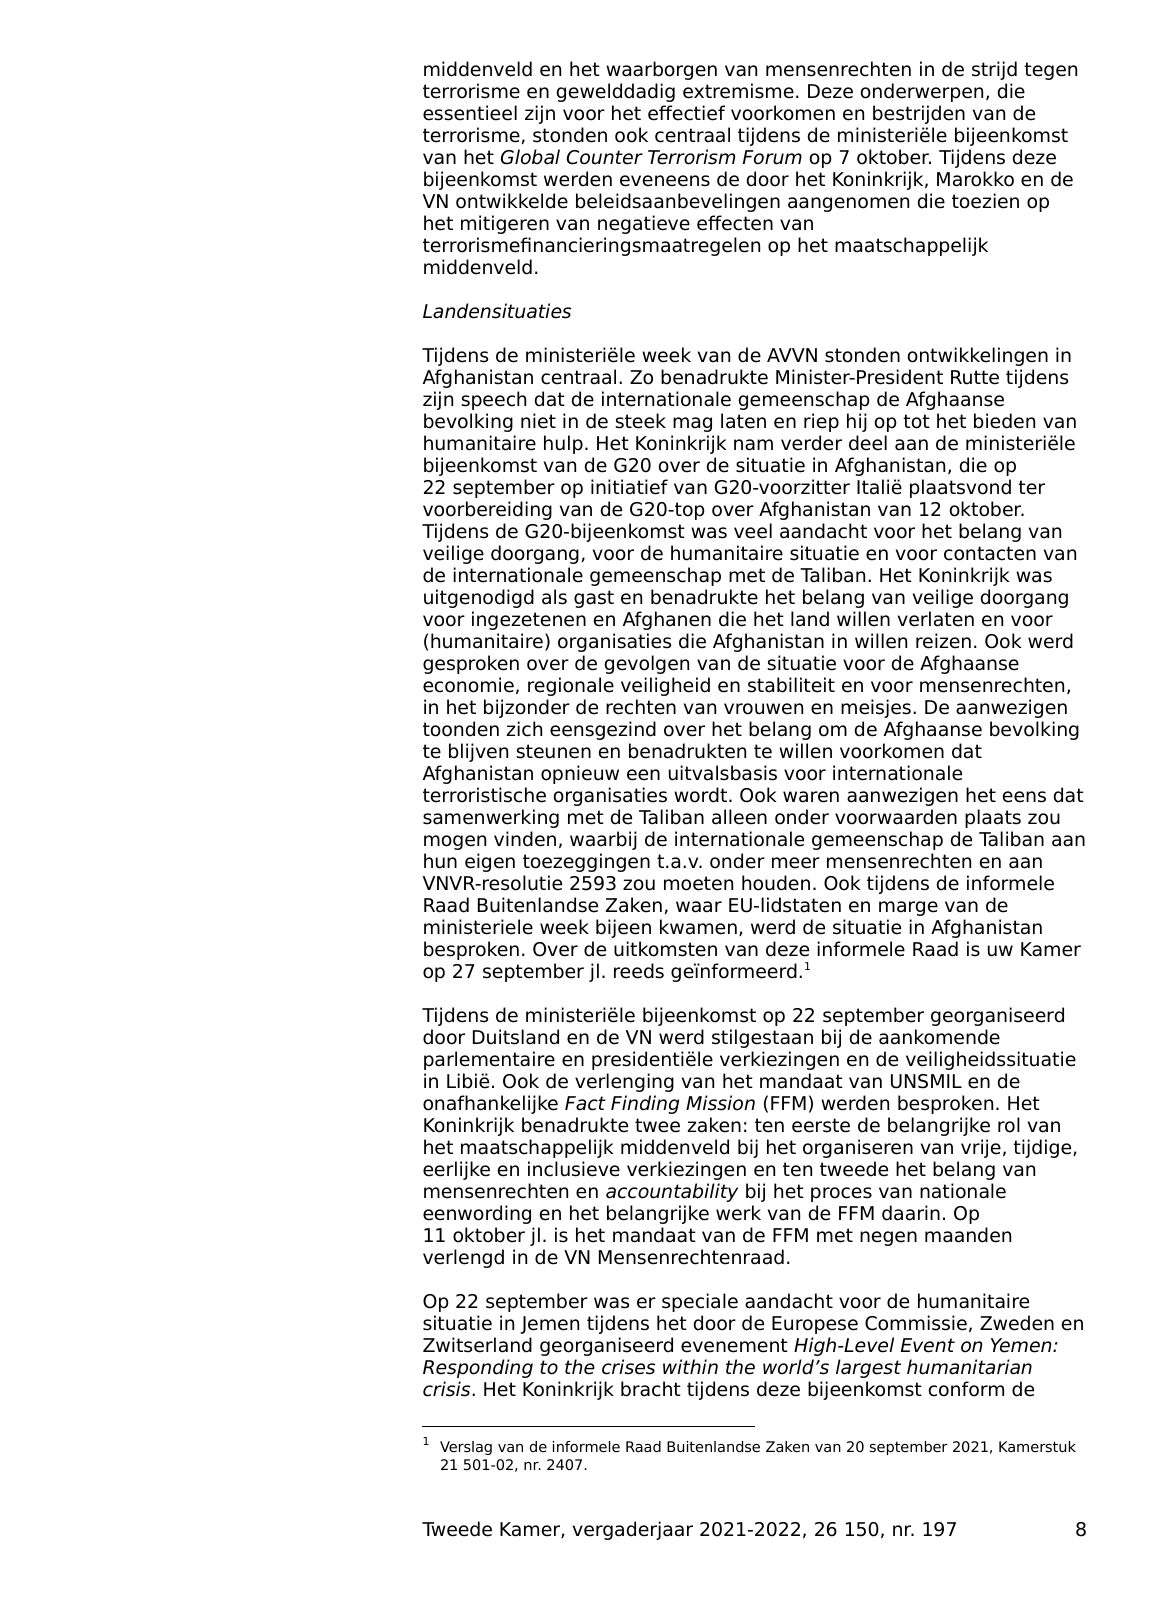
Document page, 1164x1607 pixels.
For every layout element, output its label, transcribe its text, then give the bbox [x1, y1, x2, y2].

text Verslag van de informele Raad Buitenlandse Zaken van 20 september 2021, Kamerstuk 21 501-02, nr. 2407. [422, 1435, 1087, 1474]
text Op 22 september was er speciale aandacht voor de humanitaire situatie in Jemen tijdens het door de Europese Commissie, Zweden en Zwitserland georganiseerd evenement High-Level Event on Yemen: Responding to the crises within the world’s largest humanitarian crisis. Het Koninkrijk bracht tijdens deze bijeenkomst conform de [422, 1291, 1087, 1401]
text Tijdens de ministeriële week van de AVVN stonden ontwikkelingen in Afghanistan centraal. Zo benadrukte Minister-President Rutte tijdens zijn speech dat de internationale gemeenschap de Afghaanse bevolking niet in de steek mag laten en riep hij op tot het bieden van humanitaire hulp. Het Koninkrijk nam verder deel aan de ministeriële bijeenkomst van de G20 over de situatie in Afghanistan, die op 22 september op initiatief van G20-voorzitter Italië plaatsvond ter voorbereiding van de G20-top over Afghanistan van 12 oktober. Tijdens de G20-bijeenkomst was veel aandacht voor het belang van veilige doorgang, voor de humanitaire situatie en voor contacten van de internationale gemeenschap met de Taliban. Het Koninkrijk was uitgenodigd als gast en benadrukte het belang van veilige doorgang voor ingezetenen en Afghanen die het land willen verlaten en voor (humanitaire) organisaties die Afghanistan in willen reizen. Ook werd gesproken over de gevolgen van de situatie voor de Afghaanse economie, regionale veiligheid en stabiliteit en voor mensenrechten, in het bijzonder de rechten van vrouwen en meisjes. De aanwezigen toonden zich eensgezind over het belang om de Afghaanse bevolking te blijven steunen en benadrukten te willen voorkomen dat Afghanistan opnieuw een uitvalsbasis voor internationale terroristische organisaties wordt. Ook waren aanwezigen het eens dat samenwerking met de Taliban alleen onder voorwaarden plaats zou mogen vinden, waarbij de internationale gemeenschap de Taliban aan hun eigen toezeggingen t.a.v. onder meer mensenrechten en aan VNVR-resolutie 2593 zou moeten houden. Ook tijdens de informele Raad Buitenlandse Zaken, waar EU-lidstaten en marge van de ministeriele week bijeen kwamen, werd de situatie in Afghanistan besproken. Over de uitkomsten van deze informele Raad is uw Kamer op 27 september jl. reeds geïnformeerd. [422, 345, 1087, 983]
text middenveld en het waarborgen van mensenrechten in de strijd tegen terrorisme en gewelddadig extremisme. Deze onderwerpen, die essentieel zijn voor het effectief voorkomen en bestrijden van de terrorisme, stonden ook centraal tijdens de ministeriële bijeenkomst van het Global Counter Terrorism Forum op 7 oktober. Tijdens deze bijeenkomst werden eveneens de door het Koninkrijk, Marokko en de VN ontwikkelde beleidsaanbevelingen aangenomen die toezien op het mitigeren van negatieve effecten van terrorismefinancieringsmaatregelen op het maatschappelijk middenveld. [422, 59, 1087, 279]
subtitle Landensituaties [422, 301, 1087, 323]
text Tijdens de ministeriële bijeenkomst op 22 september georganiseerd door Duitsland en de VN werd stilgestaan bij de aankomende parlementaire en presidentiële verkiezingen en de veiligheidssituatie in Libië. Ook de verlenging van het mandaat van UNSMIL en de onafhankelijke Fact Finding Mission (FFM) werden besproken. Het Koninkrijk benadrukte twee zaken: ten eerste de belangrijke rol van het maatschappelijk middenveld bij het organiseren van vrije, tijdige, eerlijke en inclusieve verkiezingen en ten tweede het belang van mensenrechten en accountability bij het proces van nationale eenwording en het belangrijke werk van de FFM daarin. Op 11 oktober jl. is het mandaat van de FFM met negen maanden verlengd in de VN Mensenrechtenraad. [422, 1005, 1087, 1268]
